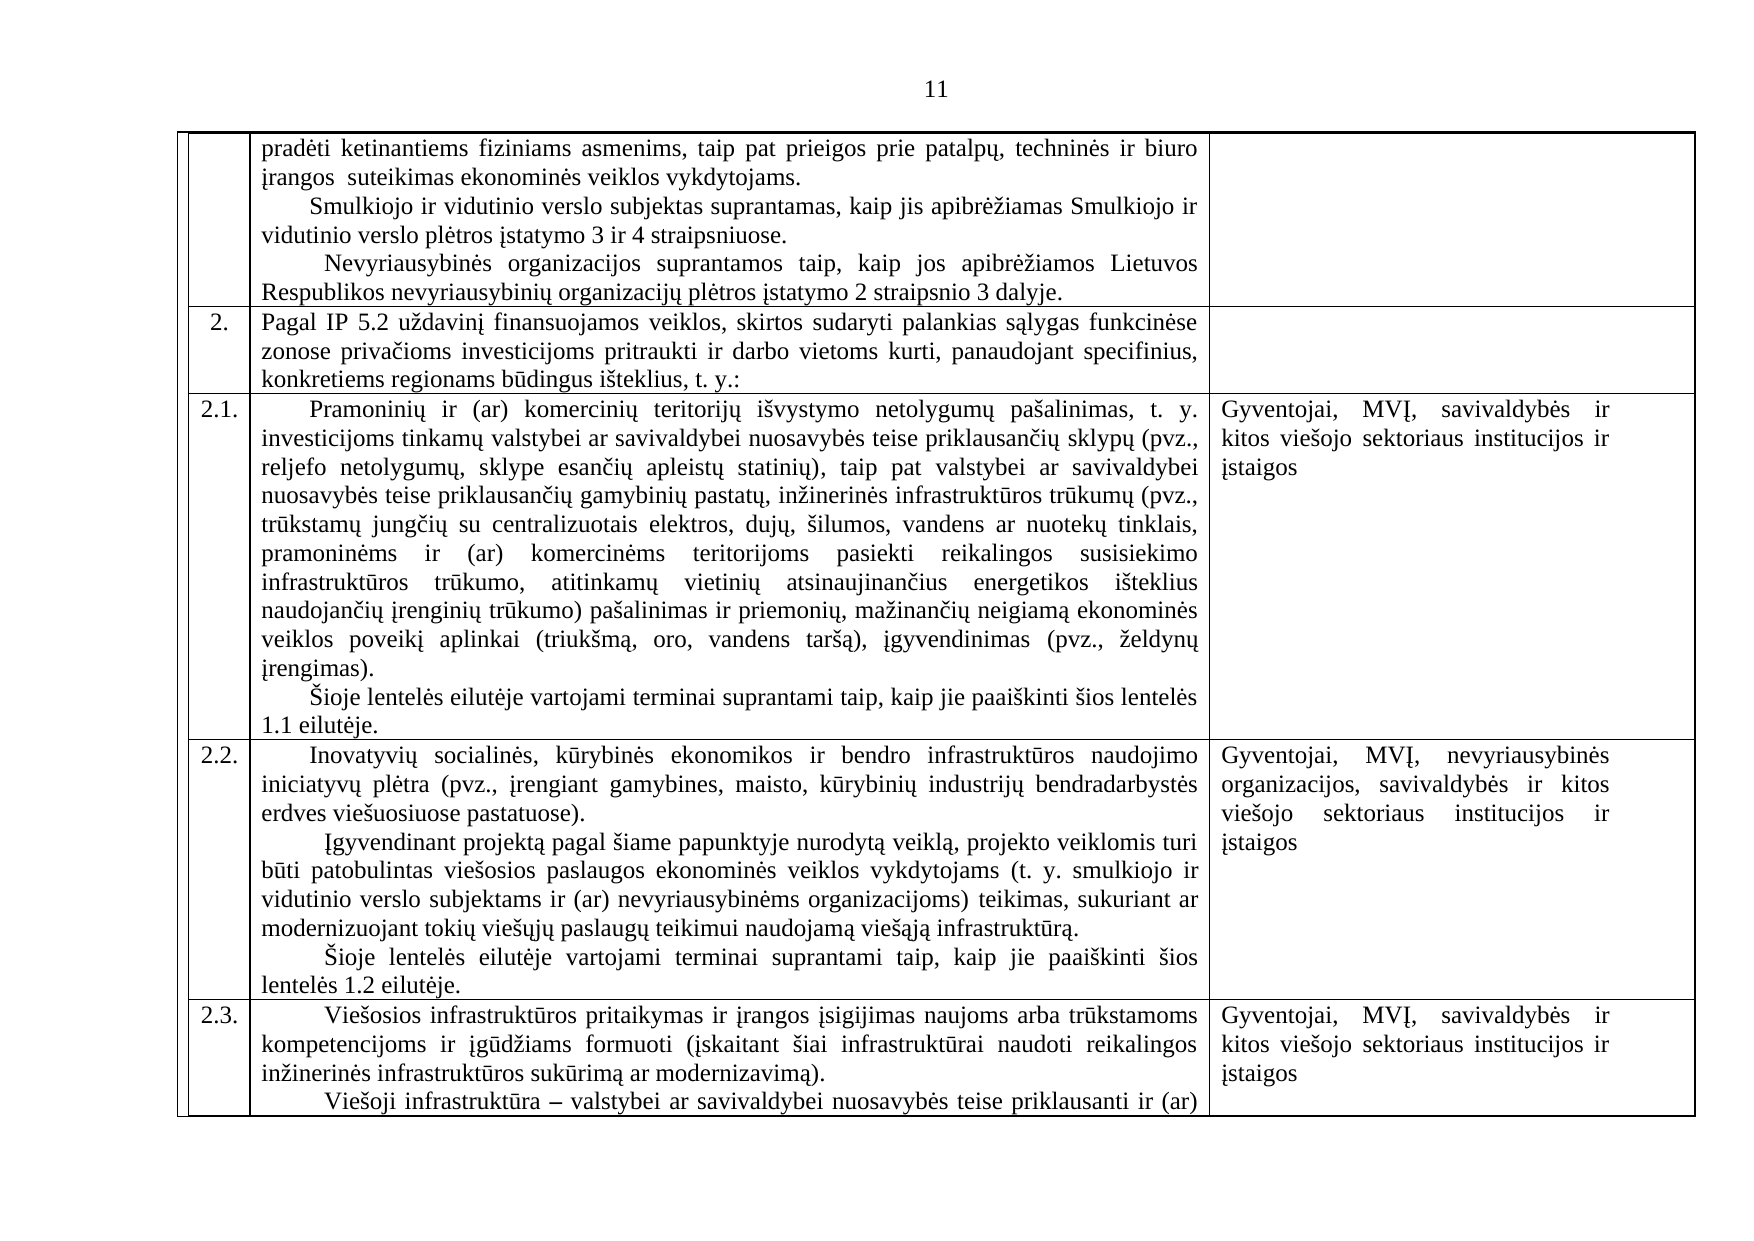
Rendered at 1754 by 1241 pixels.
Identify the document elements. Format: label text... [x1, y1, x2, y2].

table_cell Pagal IP 5.2 uždavinį finansuojamos veiklos, skirtos sudaryti palankias sąlygas funkcinėse zonose privačioms investicijoms pritraukti ir darbo vietoms kurti, panaudojant specifinius, konkretiems regionams būdingus išteklius, t. y.: [251, 307, 1209, 393]
table_cell [1210, 134, 1694, 306]
table_cell Viešosios infrastruktūros pritaikymas ir įrangos įsigijimas naujoms arba trūkstamoms kompetencijoms ir įgūdžiams formuoti (įskaitant šiai infrastruktūrai naudoti reikalingos inžinerinės infrastruktūros sukūrimą ar modernizavimą). Viešoji infrastruktūra – valstybei ar savivaldybei nuosavybės teise priklausanti ir (ar) [251, 1000, 1209, 1115]
table_cell Gyventojai, MVĮ, savivaldybės ir kitos viešojo sektoriaus institucijos ir įstaigos [1210, 1000, 1694, 1115]
table_cell Gyventojai, MVĮ, nevyriausybinės organizacijos, savivaldybės ir kitos viešojo sektoriaus institucijos ir įstaigos [1210, 740, 1694, 999]
table_cell 2.3. [189, 1000, 249, 1115]
table_cell 2.2. [189, 740, 249, 999]
table_cell Pramoninių ir (ar) komercinių teritorijų išvystymo netolygumų pašalinimas, t. y. investicijoms tinkamų valstybei ar savivaldybei nuosavybės teise priklausančių sklypų (pvz., reljefo netolygumų, sklype esančių apleistų statinių), taip pat valstybei ar savivaldybei nuosavybės teise priklausančių gamybinių pastatų, inžinerinės infrastruktūros trūkumų (pvz., trūkstamų jungčių su centralizuotais elektros, dujų, šilumos, vandens ar nuotekų tinklais, pramoninėms ir (ar) komercinėms teritorijoms pasiekti reikalingos susisiekimo infrastruktūros trūkumo, atitinkamų vietinių atsinaujinančius energetikos išteklius naudojančių įrenginių trūkumo) pašalinimas ir priemonių, mažinančių neigiamą ekonominės veiklos poveikį aplinkai (triukšmą, oro, vandens taršą), įgyvendinimas (pvz., želdynų įrengimas). Šioje lentelės eilutėje vartojami terminai suprantami taip, kaip jie paaiškinti šios lentelės 1.1 eilutėje. [251, 394, 1209, 739]
table_cell Gyventojai, MVĮ, savivaldybės ir kitos viešojo sektoriaus institucijos ir įstaigos [1210, 394, 1694, 739]
table_cell [189, 134, 249, 306]
table_cell 2.1. [189, 394, 249, 739]
table_cell [1210, 307, 1694, 393]
table_cell pradėti ketinantiems fiziniams asmenims, taip pat prieigos prie patalpų, techninės ir biuro įrangos suteikimas ekonominės veiklos vykdytojams. Smulkiojo ir vidutinio verslo subjektas suprantamas, kaip jis apibrėžiamas Smulkiojo ir vidutinio verslo plėtros įstatymo 3 ir 4 straipsniuose. Nevyriausybinės organizacijos suprantamos taip, kaip jos apibrėžiamos Lietuvos Respublikos nevyriausybinių organizacijų plėtros įstatymo 2 straipsnio 3 dalyje. [251, 134, 1209, 306]
table_cell 2. [189, 307, 249, 393]
table_cell [178, 133, 188, 1116]
table_cell Inovatyvių socialinės, kūrybinės ekonomikos ir bendro infrastruktūros naudojimo iniciatyvų plėtra (pvz., įrengiant gamybines, maisto, kūrybinių industrijų bendradarbystės erdves viešuosiuose pastatuose). Įgyvendinant projektą pagal šiame papunktyje nurodytą veiklą, projekto veiklomis turi būti patobulintas viešosios paslaugos ekonominės veiklos vykdytojams (t. y. smulkiojo ir vidutinio verslo subjektams ir (ar) nevyriausybinėms organizacijoms) teikimas, sukuriant ar modernizuojant tokių viešųjų paslaugų teikimui naudojamą viešąją infrastruktūrą. Šioje lentelės eilutėje vartojami terminai suprantami taip, kaip jie paaiškinti šios lentelės 1.2 eilutėje. [251, 740, 1209, 999]
